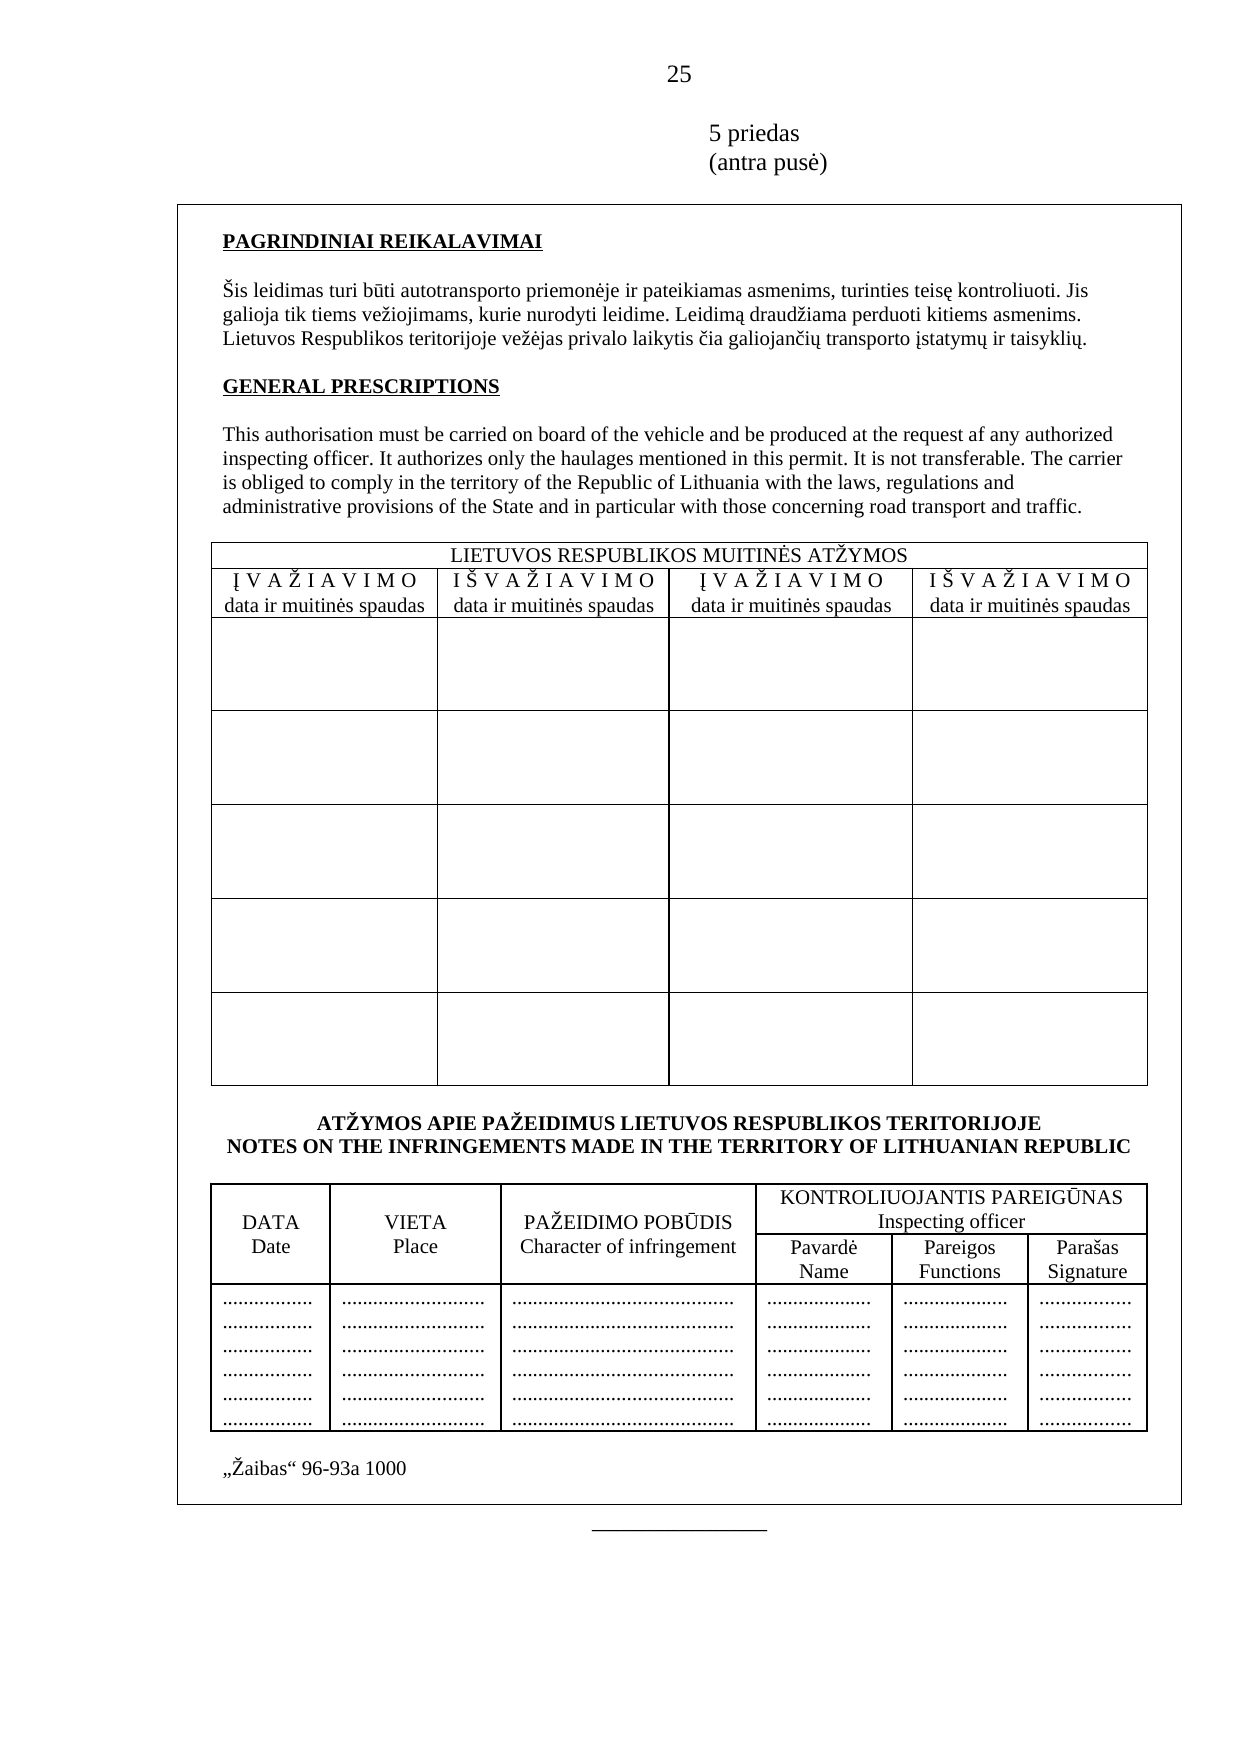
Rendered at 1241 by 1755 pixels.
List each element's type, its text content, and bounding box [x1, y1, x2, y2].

table_cell [1148, 568, 1181, 617]
table_cell [893, 1285, 1027, 1429]
table_cell [178, 1110, 211, 1158]
table_cell [756, 1456, 892, 1480]
table_cell [211, 1086, 438, 1110]
table_cell [756, 1480, 892, 1504]
table_cell Pavardė Name [757, 1235, 891, 1283]
table_cell [438, 993, 668, 1085]
table_header [520, 205, 656, 229]
table_cell [656, 254, 792, 278]
table_cell [212, 805, 437, 898]
table_cell [501, 1480, 756, 1504]
table_cell [1147, 518, 1181, 542]
table_cell [520, 254, 656, 278]
table_cell [1028, 1432, 1147, 1456]
table_cell [1147, 230, 1181, 253]
table_cell [178, 1183, 210, 1233]
table_header [1147, 205, 1181, 229]
table_cell [330, 1159, 501, 1183]
table_cell [438, 805, 668, 898]
table_cell [178, 422, 211, 518]
table_cell [212, 711, 437, 804]
table_cell [792, 350, 928, 374]
table_cell Parašas Signature [1029, 1235, 1146, 1283]
table_cell [1148, 1233, 1181, 1283]
table_cell [438, 711, 668, 804]
table_cell [314, 1480, 501, 1504]
table_cell [1028, 1456, 1147, 1480]
table_cell [1148, 1183, 1181, 1233]
table_cell [330, 1432, 501, 1456]
table_cell [501, 1159, 756, 1183]
table_cell PAGRINDINIAI REIKALAVIMAI [211, 230, 1147, 253]
table_cell [656, 518, 792, 542]
text ______________ [177, 1505, 1181, 1533]
table_cell [656, 398, 792, 422]
table_cell [211, 350, 385, 374]
table_cell PAŽEIDIMO POBŪDIS Character of infringement [502, 1185, 755, 1283]
table_cell [792, 398, 928, 422]
table_cell [211, 518, 385, 542]
table_cell [892, 1480, 1028, 1504]
table_cell [1147, 1480, 1181, 1504]
table_cell [1028, 1480, 1147, 1504]
table_cell This authorisation must be carried on board of the vehicle and be produced at the request af any authorized inspecting officer. It authorizes only the haulages mentioned in this permit. It is not transferable. The carrier is obliged to comply in the territory of the Republic of Lithuania with the laws, regulations and administrative provisions of the State and in particular with those concerning road transport and traffic. [211, 422, 1147, 518]
table_cell [928, 350, 1147, 374]
table_cell [1147, 1110, 1181, 1158]
table_cell [178, 1283, 210, 1429]
table_cell [1147, 422, 1181, 518]
table_cell [1029, 1285, 1146, 1429]
table_cell [892, 1159, 1028, 1183]
table_cell [1147, 254, 1181, 278]
table_cell [178, 617, 211, 710]
table_cell [1148, 898, 1181, 992]
table_cell [1147, 278, 1181, 350]
table_cell [178, 518, 211, 542]
table_header [928, 205, 1147, 229]
table_cell [178, 1233, 210, 1283]
table_cell [656, 350, 792, 374]
table_cell [178, 278, 211, 350]
table_cell [211, 398, 385, 422]
table_cell [913, 993, 1147, 1085]
table_cell [892, 1432, 1028, 1456]
table_cell [1147, 350, 1181, 374]
table_cell [178, 898, 211, 992]
table_cell [211, 254, 385, 278]
table_cell [792, 254, 928, 278]
table_cell [501, 1456, 756, 1480]
table_cell [792, 518, 928, 542]
table_cell [1147, 1085, 1181, 1110]
table_cell [670, 711, 912, 804]
table_cell [669, 1086, 792, 1110]
table_cell [212, 993, 437, 1085]
table_cell [178, 1456, 211, 1480]
table_cell [178, 1159, 211, 1183]
table_cell [385, 398, 520, 422]
text 5 priedas [177, 118, 1181, 147]
table_header [792, 205, 928, 229]
table_cell [178, 992, 211, 1085]
table_cell [1148, 617, 1181, 710]
table_cell [1148, 542, 1181, 567]
table_cell [178, 230, 211, 253]
table_cell [501, 1432, 756, 1456]
table_cell [756, 1159, 892, 1183]
table_cell [211, 1432, 330, 1456]
table_cell [928, 398, 1147, 422]
table_header [656, 205, 792, 229]
table_cell [913, 711, 1147, 804]
table_cell [178, 1085, 211, 1110]
table_cell KONTROLIUOJANTIS PAREIGŪNAS Inspecting officer [757, 1185, 1146, 1233]
table_cell GENERAL PRESCRIPTIONS [211, 374, 1147, 398]
table_cell ĮVAŽIAVIMO data ir muitinės spaudas [212, 569, 437, 617]
table_cell [178, 254, 211, 278]
table_cell ĮVAŽIAVIMO data ir muitinės spaudas [670, 569, 912, 617]
table_cell [178, 710, 211, 804]
table_cell [212, 1285, 329, 1429]
table_cell [670, 618, 912, 710]
table_cell [178, 804, 211, 898]
table_cell [385, 518, 520, 542]
table_cell [1147, 374, 1181, 398]
table_cell [385, 350, 520, 374]
table_cell [178, 1480, 211, 1504]
table_cell [178, 350, 211, 374]
table_cell [520, 518, 656, 542]
table_cell [520, 1086, 669, 1110]
table_cell [502, 1285, 755, 1429]
table_cell [913, 899, 1147, 992]
table_cell [438, 899, 668, 992]
table_cell [928, 518, 1147, 542]
text (antra pusė) [177, 147, 1181, 176]
table_cell [178, 542, 211, 567]
table_header [385, 205, 520, 229]
table_cell [331, 1285, 500, 1429]
table_cell [913, 618, 1147, 710]
table_cell [892, 1456, 1028, 1480]
table_cell „Žaibas“ 96-93a 1000 [211, 1456, 501, 1480]
table_cell [670, 805, 912, 898]
table_header [178, 205, 211, 229]
table_cell [1028, 1159, 1147, 1183]
table_cell [913, 1086, 1147, 1110]
table_cell [178, 568, 211, 617]
table_header [211, 205, 385, 229]
table_cell [211, 1159, 330, 1183]
table_cell [1147, 1430, 1181, 1456]
table_cell [756, 1432, 892, 1456]
table_cell VIETA Place [331, 1185, 500, 1283]
table_cell DATA Date [212, 1185, 329, 1283]
table_cell [178, 374, 211, 398]
table_cell [520, 350, 656, 374]
table_cell [792, 1086, 913, 1110]
table_cell [385, 254, 520, 278]
table_cell [913, 805, 1147, 898]
table_cell [670, 899, 912, 992]
table_cell Šis leidimas turi būti autotransporto priemonėje ir pateikiamas asmenims, turinties teisę kontroliuoti. Jis galioja tik tiems vežiojimams, kurie nurodyti leidime. Leidimą draudžiama perduoti kitiems asmenims. Lietuvos Respublikos teritorijoje vežėjas privalo laikytis čia galiojančių transporto įstatymų ir taisyklių. [211, 278, 1147, 350]
table_cell [520, 398, 656, 422]
table_cell [1147, 1159, 1181, 1183]
table_cell ATŽYMOS APIE PAŽEIDIMUS LIETUVOS RESPUBLIKOS TERITORIJOJE NOTES ON THE INFRINGEMENTS MADE IN THE TERRITORY OF LITHUANIAN REPUBLIC [211, 1110, 1147, 1158]
table_cell [1148, 1283, 1181, 1429]
table_cell [178, 398, 211, 422]
table_cell [757, 1285, 891, 1429]
table_cell [212, 618, 437, 710]
table_cell [1147, 1456, 1181, 1480]
table_cell Pareigos Functions [893, 1235, 1027, 1283]
table_cell [438, 618, 668, 710]
table_cell IŠVAŽIAVIMO data ir muitinės spaudas [438, 569, 668, 617]
table_cell [928, 254, 1147, 278]
table_cell [438, 1086, 520, 1110]
table_cell [1147, 398, 1181, 422]
table_cell [212, 899, 437, 992]
table_cell [670, 993, 912, 1085]
table_cell IŠVAŽIAVIMO data ir muitinės spaudas [913, 569, 1147, 617]
table_cell LIETUVOS RESPUBLIKOS MUITINĖS ATŽYMOS [212, 543, 1147, 567]
table_cell [1148, 804, 1181, 898]
table_cell [211, 1480, 313, 1504]
table_cell [178, 1430, 211, 1456]
table_cell [1148, 710, 1181, 804]
table_cell [1148, 992, 1181, 1085]
